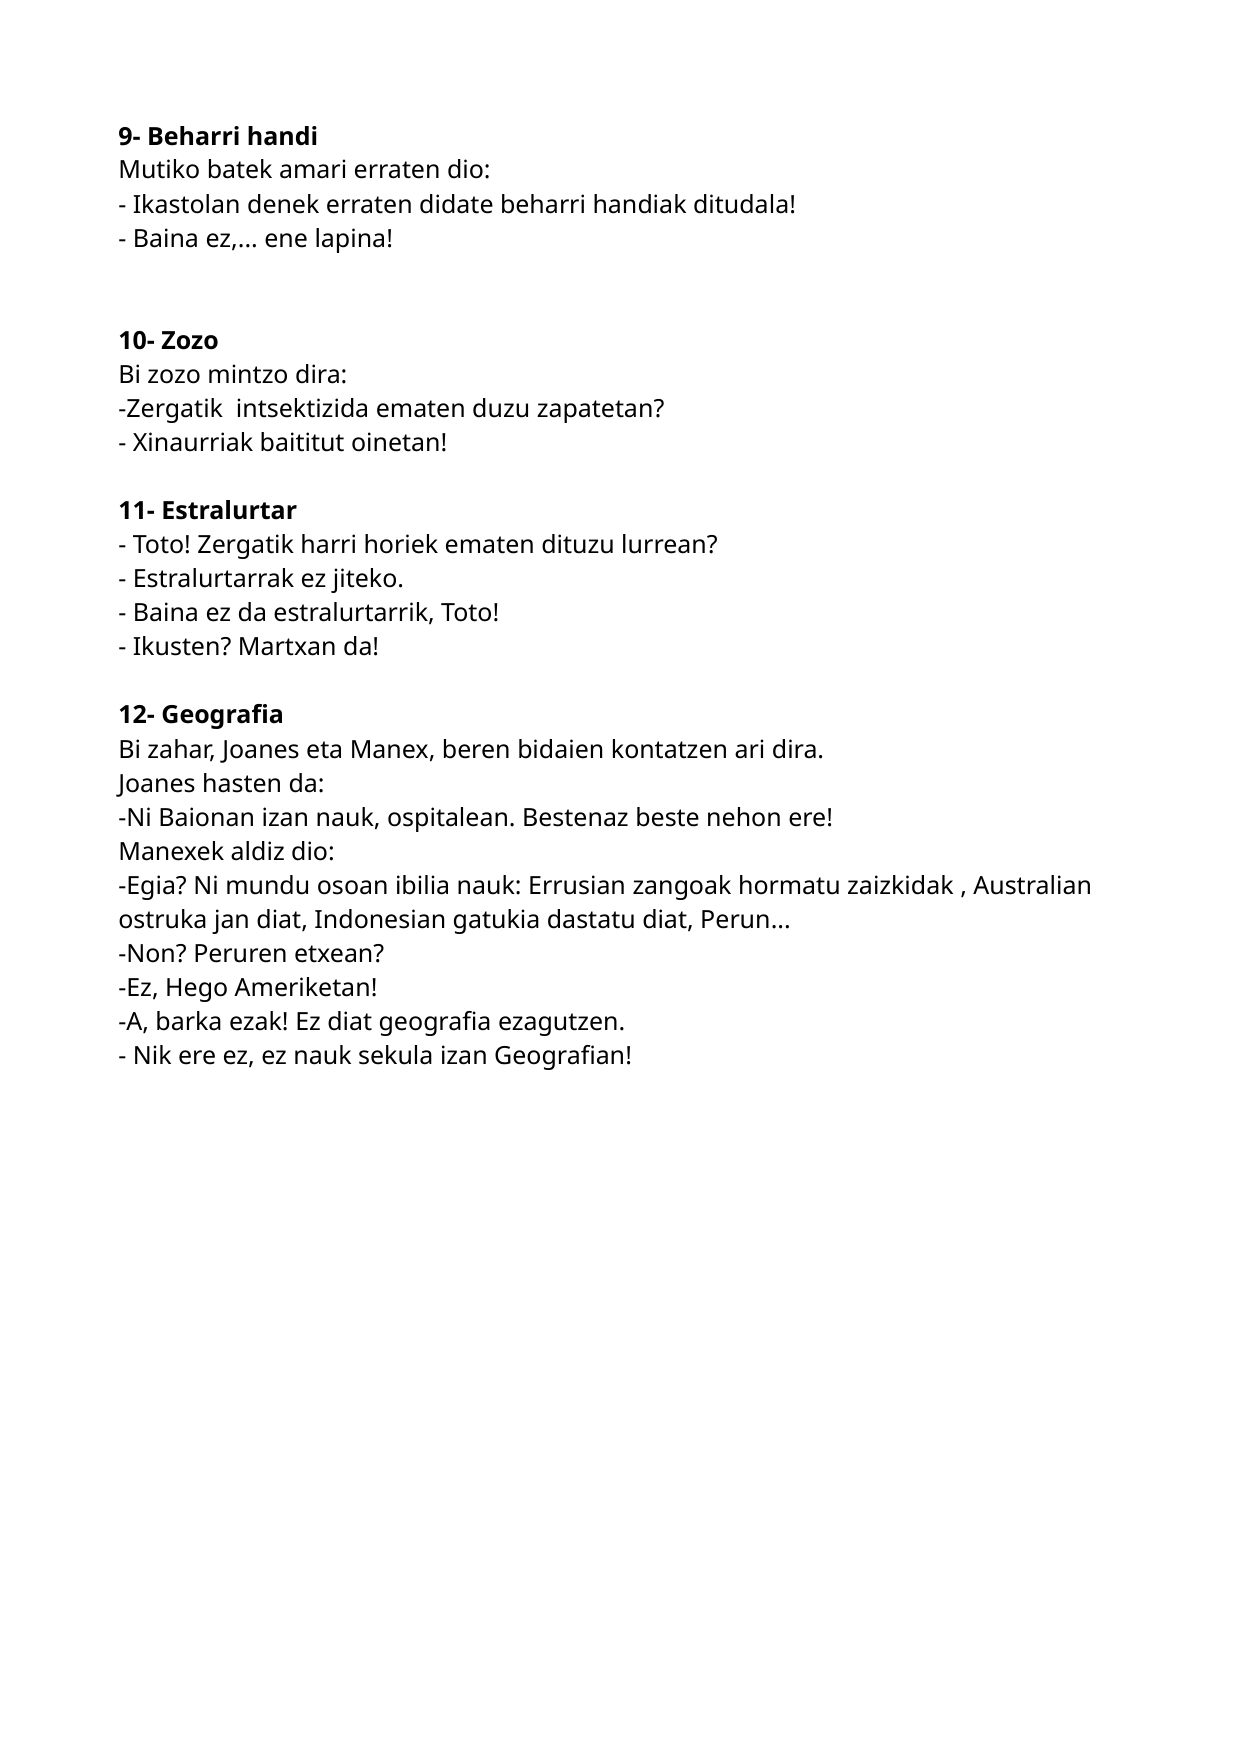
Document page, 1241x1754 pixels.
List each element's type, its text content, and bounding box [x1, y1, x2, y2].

text -Egia? Ni mundu osoan ibilia nauk: Errusian zangoak hormatu zaizkidak , Australian ostruka jan diat, Indonesian gatukia dastatu diat, Perun... [118, 867, 1122, 936]
text - Ikusten? Martxan da! [118, 629, 1122, 663]
text Bi zahar, Joanes eta Manex, beren bidaien kontatzen ari dira. [118, 731, 1122, 765]
text 10- Zozo [118, 322, 1122, 357]
text -Zergatik intsektizida ematen duzu zapatetan? [118, 391, 1122, 425]
text Joanes hasten da: [118, 765, 1122, 799]
text -A, barka ezak! Ez diat geografia ezagutzen. [118, 1004, 1122, 1038]
text - Baina ez,... ene lapina! [118, 220, 1122, 254]
text - Nik ere ez, ez nauk sekula izan Geografian! [118, 1038, 1122, 1072]
text - Xinaurriak baititut oinetan! [118, 425, 1122, 459]
text Manexek aldiz dio: [118, 833, 1122, 867]
text - Ikastolan denek erraten didate beharri handiak ditudala! [118, 186, 1122, 220]
text -Ni Baionan izan nauk, ospitalean. Bestenaz beste nehon ere! [118, 799, 1122, 833]
text - Baina ez da estralurtarrik, Toto! [118, 595, 1122, 629]
text - Estralurtarrak ez jiteko. [118, 561, 1122, 595]
text 11- Estralurtar [118, 493, 1122, 527]
text -Ez, Hego Ameriketan! [118, 970, 1122, 1004]
text -Non? Peruren etxean? [118, 936, 1122, 970]
text 12- Geografia [118, 697, 1122, 731]
text 9- Beharri handi [118, 118, 1122, 152]
text Bi zozo mintzo dira: [118, 357, 1122, 391]
text Mutiko batek amari erraten dio: [118, 152, 1122, 186]
text - Toto! Zergatik harri horiek ematen dituzu lurrean? [118, 527, 1122, 561]
